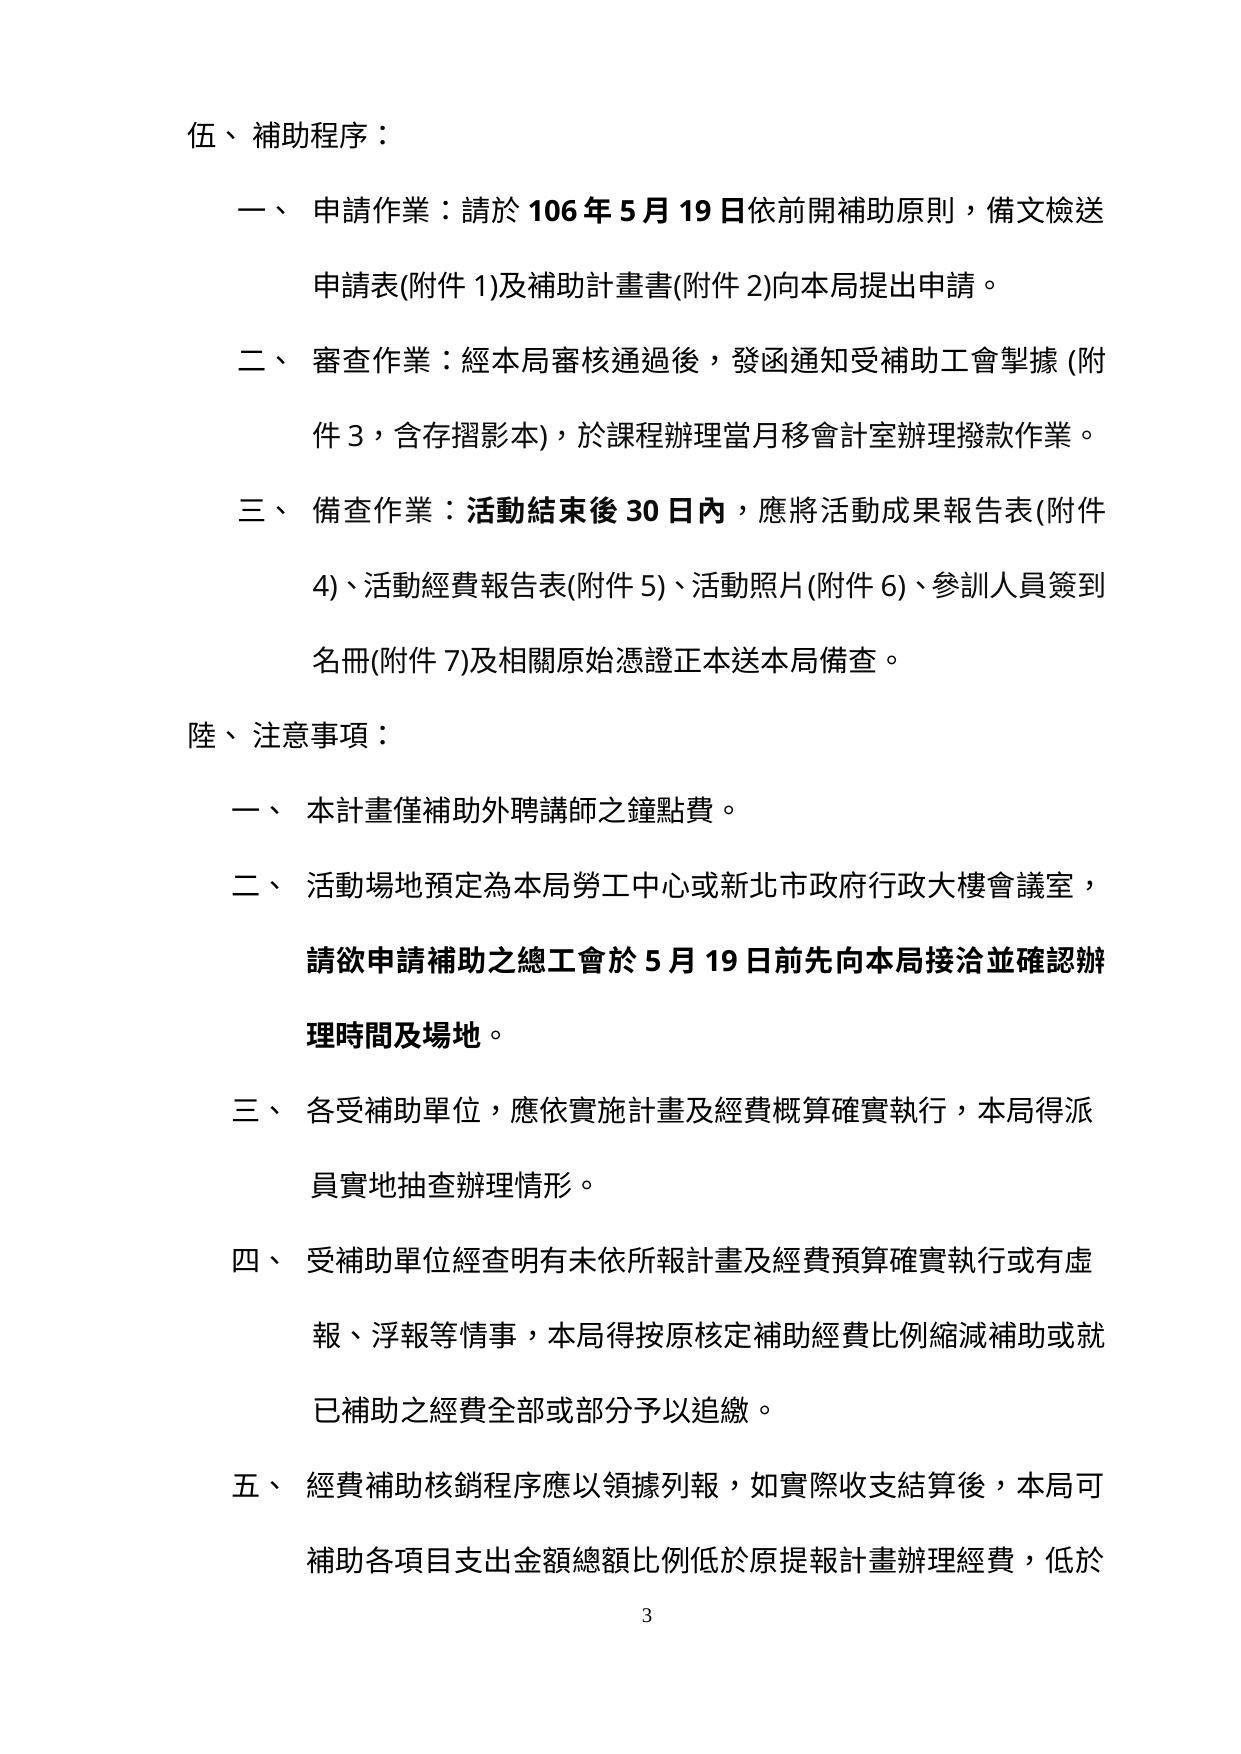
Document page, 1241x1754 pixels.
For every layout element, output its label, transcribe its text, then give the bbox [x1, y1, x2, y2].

list 申請作業：請於106年5月19日依前開補助原則，備文檢送申請表(附件1)及補助計畫書(附件2)向本局提出申請。 [237, 171, 1106, 321]
list 審查作業：經本局審核通過後，發函通知受補助工會掣據 (附件3，含存摺影本)，於課程辦理當月移會計室辦理撥款作業。 [237, 321, 1106, 471]
list 本計畫僅補助外聘講師之鐘點費。 [231, 771, 1106, 846]
text 員實地抽查辦理情形。 [237, 1146, 1106, 1221]
list 活動場地預定為本局勞工中心或新北市政府行政大樓會議室，請欲申請補助之總工會於5月19日前先向本局接洽並確認辦理時間及場地。 [231, 846, 1106, 1071]
list 備查作業：活動結束後30日內，應將活動成果報告表(附件4)、活動經費報告表(附件5)、活動照片(附件6)、參訓人員簽到名冊(附件7)及相關原始憑證正本送本局備查。 [237, 471, 1106, 696]
text 報、浮報等情事，本局得按原核定補助經費比例縮減補助或就已補助之經費全部或部分予以追繳。 [312, 1296, 1106, 1446]
list 各受補助單位，應依實施計畫及經費概算確實執行，本局得派 [231, 1071, 1106, 1146]
list 經費補助核銷程序應以領據列報，如實際收支結算後，本局可補助各項目支出金額總額比例低於原提報計畫辦理經費，低於 [231, 1446, 1106, 1596]
list 補助程序： [187, 96, 1106, 171]
list 注意事項： [187, 696, 1106, 771]
list 受補助單位經查明有未依所報計畫及經費預算確實執行或有虛 [231, 1221, 1106, 1296]
